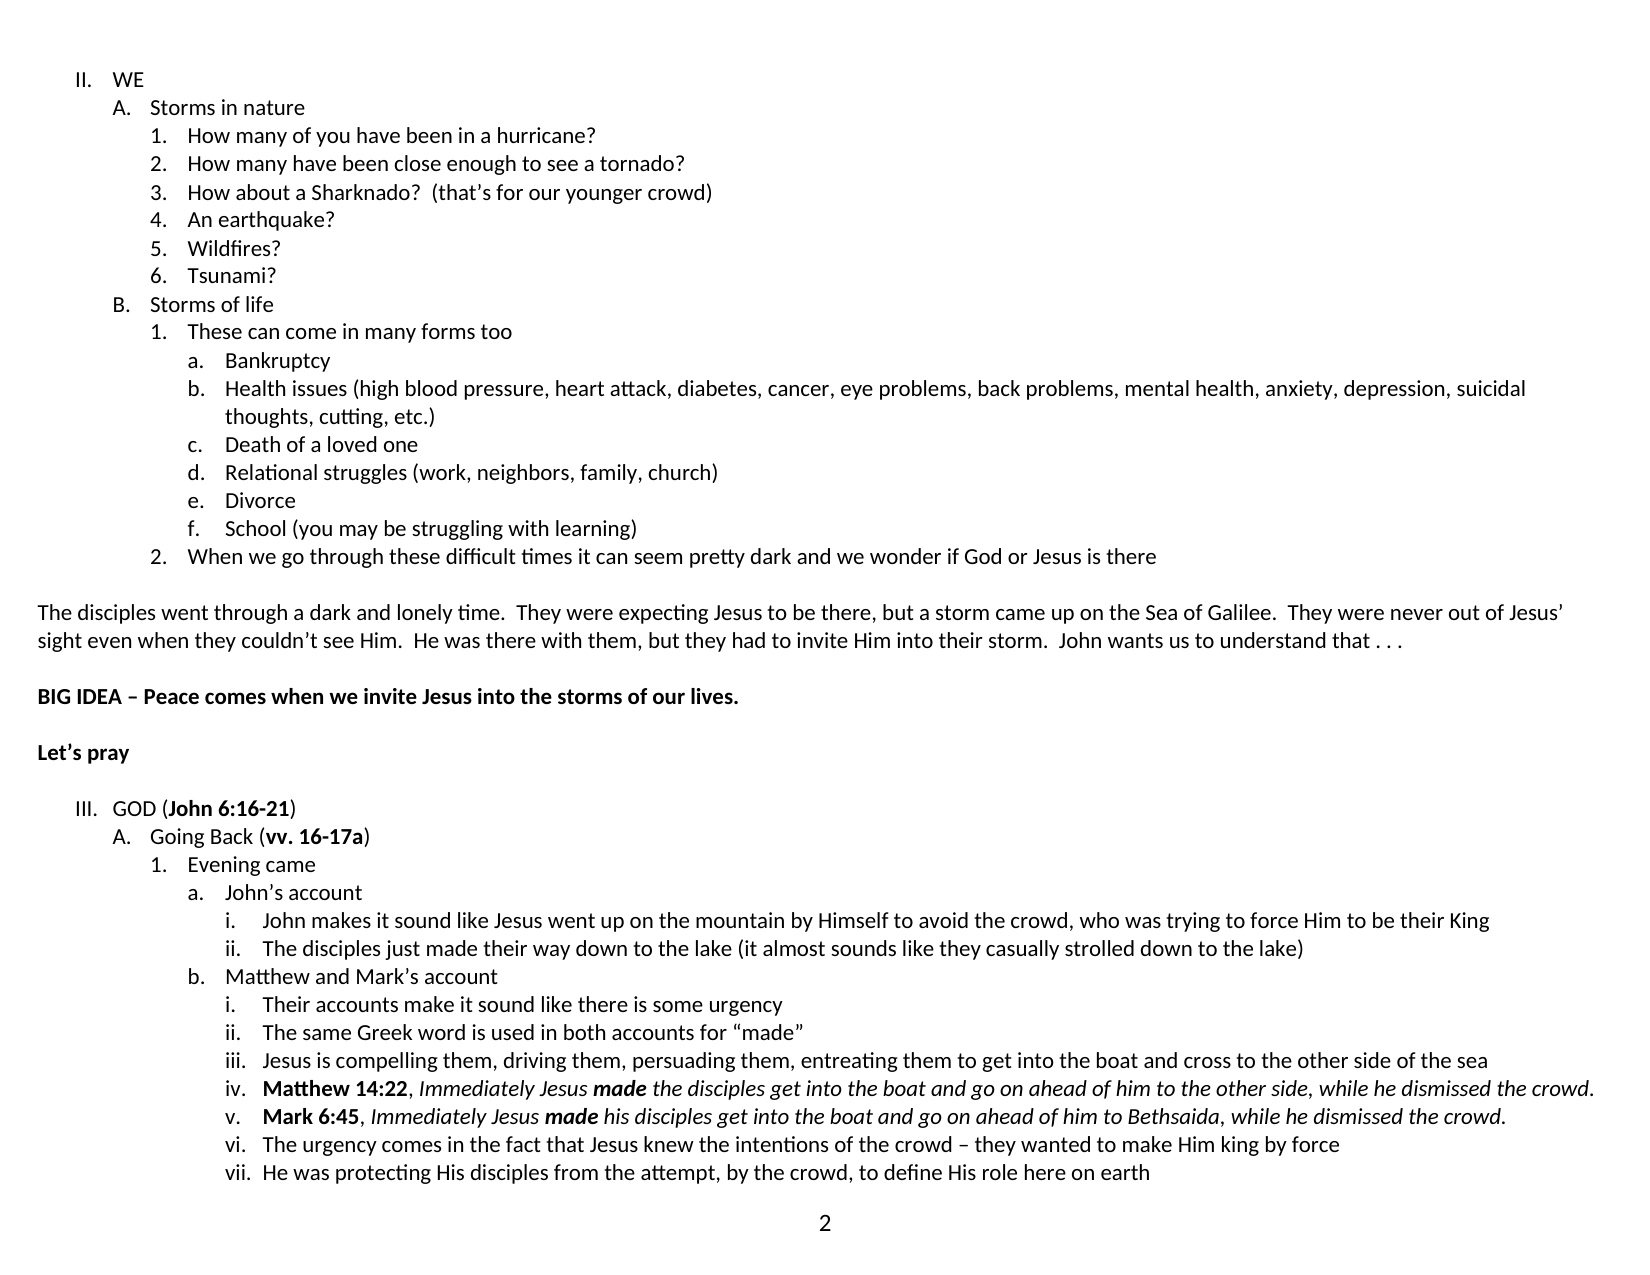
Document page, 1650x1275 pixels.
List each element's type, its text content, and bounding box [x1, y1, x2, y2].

list Divorce [187, 486, 1612, 514]
list Tsunami? [150, 262, 1612, 290]
list An earthquake? [150, 206, 1612, 234]
list John makes it sound like Jesus went up on the mountain by Himself to avoid the crowd, who was trying to force Him to be their King [225, 906, 1612, 934]
list These can come in many forms too [150, 318, 1612, 346]
list Matthew 14:22, Immediately Jesus made the disciples get into the boat and go on ahead of him to the other side, while he dismissed the crowd. [225, 1074, 1612, 1102]
list GOD (John 6:16-21) [75, 794, 1612, 822]
list When we go through these difficult times it can seem pretty dark and we wonder if God or Jesus is there [150, 542, 1612, 570]
list Wildfires? [150, 234, 1612, 262]
list Jesus is compelling them, driving them, persuading them, entreating them to get into the boat and cross to the other side of the sea [225, 1046, 1612, 1074]
list School (you may be struggling with learning) [187, 514, 1612, 542]
list WE [75, 66, 1612, 93]
list Health issues (high blood pressure, heart attack, diabetes, cancer, eye problems, back problems, mental health, anxiety, depression, suicidal thoughts, cutting, etc.) [187, 374, 1612, 430]
list Going Back (vv. 16-17a) [112, 822, 1612, 850]
list Storms in nature [112, 93, 1612, 122]
list Death of a loved one [187, 430, 1612, 458]
list Bankruptcy [187, 346, 1612, 374]
list Evening came [150, 850, 1612, 878]
list The urgency comes in the fact that Jesus knew the intentions of the crowd – they wanted to make Him king by force [225, 1130, 1612, 1158]
list The same Greek word is used in both accounts for “made” [225, 1018, 1612, 1046]
list Matthew and Mark’s account [187, 962, 1612, 990]
list How many have been close enough to see a tornado? [150, 149, 1612, 178]
list John’s account [187, 878, 1612, 906]
list The disciples just made their way down to the lake (it almost sounds like they casually strolled down to the lake) [225, 934, 1612, 962]
list He was protecting His disciples from the attempt, by the crowd, to define His role here on earth [225, 1158, 1612, 1186]
text BIG IDEA – Peace comes when we invite Jesus into the storms of our lives. [37, 682, 1612, 710]
list How about a Sharknado? (that’s for our younger crowd) [150, 178, 1612, 206]
list Their accounts make it sound like there is some urgency [225, 990, 1612, 1018]
list Storms of life [112, 290, 1612, 318]
text The disciples went through a dark and lonely time. They were expecting Jesus to be there, but a storm came up on the Sea of Galilee. They were never out of Jesus’ sight even when they couldn’t see Him. He was there with them, but they had to invite Him into their storm. John wants us to understand that . . . [37, 598, 1612, 654]
list How many of you have been in a hurricane? [150, 122, 1612, 149]
list Relational struggles (work, neighbors, family, church) [187, 458, 1612, 486]
text Let’s pray [37, 738, 1612, 766]
list Mark 6:45, Immediately Jesus made his disciples get into the boat and go on ahead of him to Bethsaida, while he dismissed the crowd. [225, 1102, 1612, 1130]
